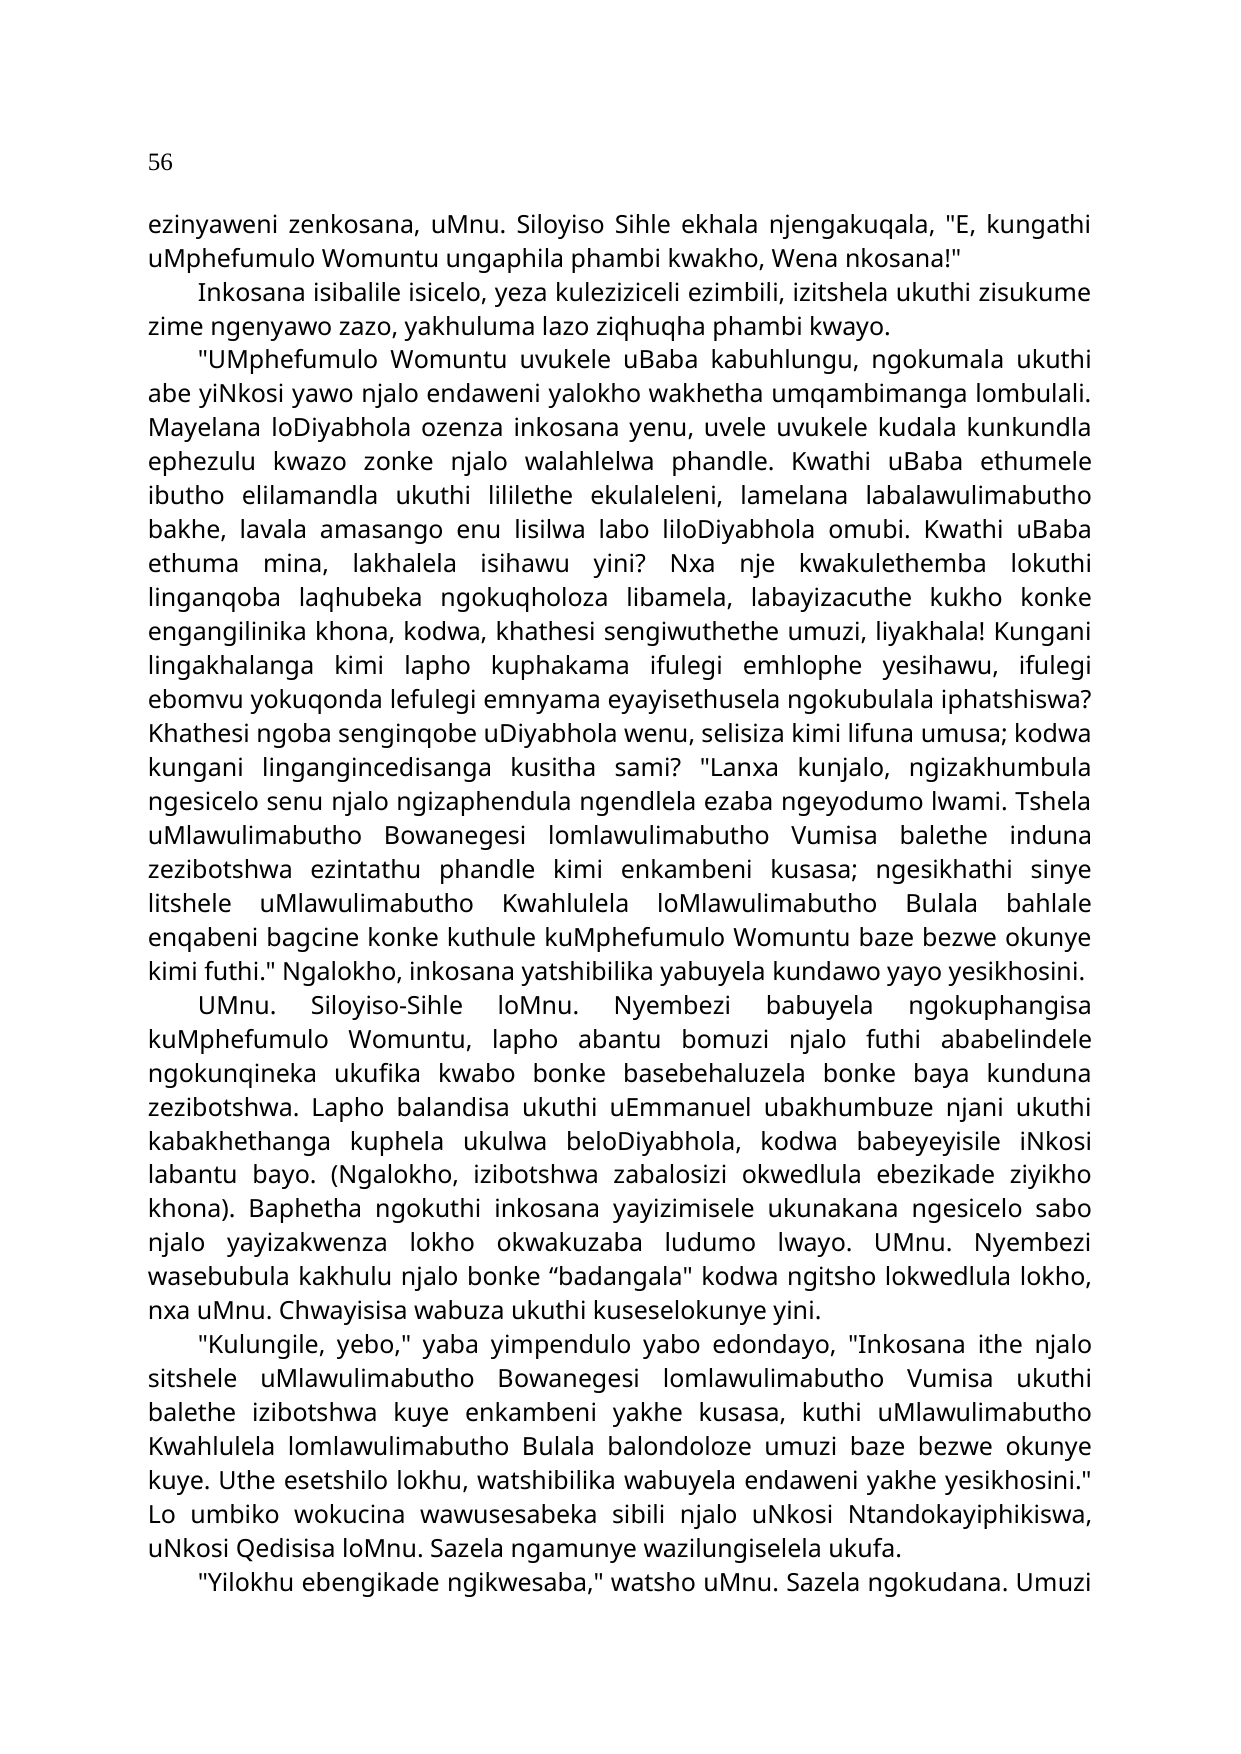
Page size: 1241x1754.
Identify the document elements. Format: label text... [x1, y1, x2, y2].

text UMnu. Siloyiso-Sihle loMnu. Nyembezi babuyela ngokuphangisa kuMphefumulo Womuntu, lapho abantu bomuzi njalo futhi ababelindele ngokunqineka ukufika kwabo bonke basebehaluzela bonke baya kunduna zezibotshwa. Lapho balandisa ukuthi uEmmanuel ubakhumbuze njani ukuthi kabakhethanga kuphela ukulwa beloDiyabhola, kodwa babeyeyisile iNkosi labantu bayo. (Ngalokho, izibotshwa zabalosizi okwedlula ebezikade ziyikho khona). Baphetha ngokuthi inkosana yayizimisele ukunakana ngesicelo sabo njalo yayizakwenza lokho okwakuzaba ludumo lwayo. UMnu. Nyembezi wasebubula kakhulu njalo bonke “badangala" kodwa ngitsho lokwedlula lokho, nxa uMnu. Chwayisisa wabuza ukuthi kuseselokunye yini. [148, 988, 1093, 1327]
text Inkosana isibalile isicelo, yeza kuleziziceli ezimbili, izitshela ukuthi zisukume zime ngenyawo zazo, yakhuluma lazo ziqhuqha phambi kwayo. [148, 274, 1093, 342]
text "Kulungile, yebo," yaba yimpendulo yabo edondayo, "Inkosana ithe njalo sitshele uMlawulimabutho Bowanegesi lomlawulimabutho Vumisa ukuthi balethe izibotshwa kuye enkambeni yakhe kusasa, kuthi uMlawulimabutho Kwahlulela lomlawulimabutho Bulala balondoloze umuzi baze bezwe okunye kuye. Uthe esetshilo lokhu, watshibilika wabuyela endaweni yakhe yesikhosini." Lo umbiko wokucina wawusesabeka sibili njalo uNkosi Ntandokayiphikiswa, uNkosi Qedisisa loMnu. Sazela ngamunye wazilungiselela ukufa. [148, 1327, 1093, 1565]
text "UMphefumulo Womuntu uvukele uBaba kabuhlungu, ngokumala ukuthi abe yiNkosi yawo njalo endaweni yalokho wakhetha umqambimanga lombulali. Mayelana loDiyabhola ozenza inkosana yenu, uvele uvukele kudala kunkundla ephezulu kwazo zonke njalo walahlelwa phandle. Kwathi uBaba ethumele ibutho elilamandla ukuthi lililethe ekulaleleni, lamelana labalawulimabutho bakhe, lavala amasango enu lisilwa labo liloDiyabhola omubi. Kwathi uBaba ethuma mina, lakhalela isihawu yini? Nxa nje kwakulethemba lokuthi linganqoba laqhubeka ngokuqholoza libamela, labayizacuthe kukho konke engangilinika khona, kodwa, khathesi sengiwuthethe umuzi, liyakhala! Kungani lingakhalanga kimi lapho kuphakama ifulegi emhlophe yesihawu, ifulegi ebomvu yokuqonda lefulegi emnyama eyayisethusela ngokubulala iphatshiswa? Khathesi ngoba senginqobe uDiyabhola wenu, selisiza kimi lifuna umusa; kodwa kungani lingangincedisanga kusitha sami? "Lanxa kunjalo, ngizakhumbula ngesicelo senu njalo ngizaphendula ngendlela ezaba ngeyodumo lwami. Tshela uMlawulimabutho Bowanegesi lomlawulimabutho Vumisa balethe induna zezibotshwa ezintathu phandle kimi enkambeni kusasa; ngesikhathi sinye litshele uMlawulimabutho Kwahlulela loMlawulimabutho Bulala bahlale enqabeni bagcine konke kuthule kuMphefumulo Womuntu baze bezwe okunye kimi futhi." Ngalokho, inkosana yatshibilika yabuyela kundawo yayo yesikhosini. [148, 342, 1093, 988]
text ezinyaweni zenkosana, uMnu. Siloyiso Sihle ekhala njengakuqala, "E, kungathi uMphefumulo Womuntu ungaphila phambi kwakho, Wena nkosana!" [148, 207, 1093, 274]
text "Yilokhu ebengikade ngikwesaba," watsho uMnu. Sazela ngokudana. Umuzi [148, 1565, 1093, 1599]
